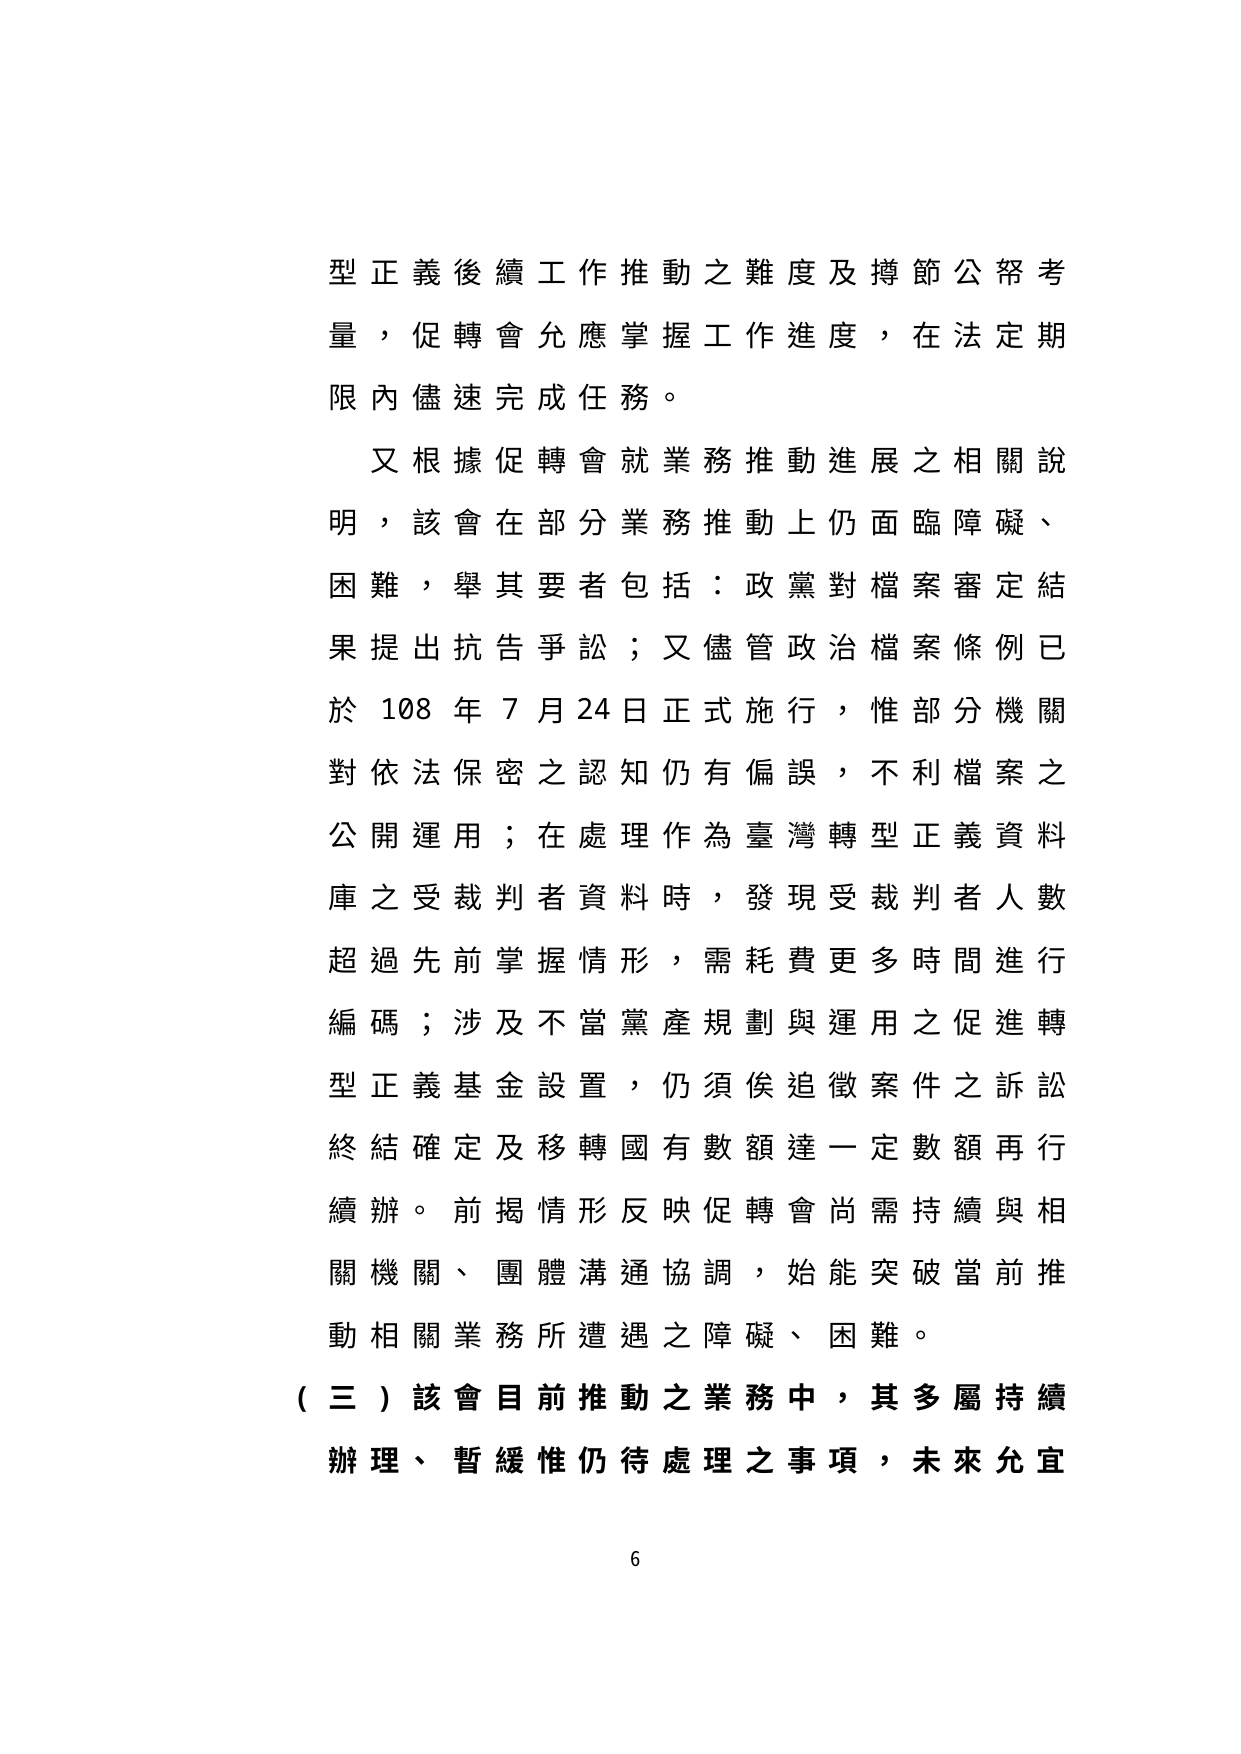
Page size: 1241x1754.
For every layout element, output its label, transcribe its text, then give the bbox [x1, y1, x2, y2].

text (三)該會目前推動之業務中，其多屬持續辦理、暫緩惟仍待處理之事項，未來允宜 [256, 1354, 1072, 1479]
text 又根據促轉會就業務推動進展之相關說明，該會在部分業務推動上仍面臨障礙、困難，舉其要者包括：政黨對檔案審定結果提出抗告爭訟；又儘管政治檔案條例已於108年7月24日正式施行，惟部分機關對依法保密之認知仍有偏誤，不利檔案之公開運用；在處理作為臺灣轉型正義資料庫之受裁判者資料時，發現受裁判者人數超過先前掌握情形，需耗費更多時間進行編碼；涉及不當黨產規劃與運用之促進轉型正義基金設置，仍須俟追徵案件之訴訟終結確定及移轉國有數額達一定數額再行續辦。前揭情形反映促轉會尚需持續與相關機關、團體溝通協調，始能突破當前推動相關業務所遭遇之障礙、困難。 [286, 417, 1072, 1354]
text 型正義後續工作推動之難度及撙節公帑考量，促轉會允應掌握工作進度，在法定期限內儘速完成任務。 [286, 229, 1072, 417]
